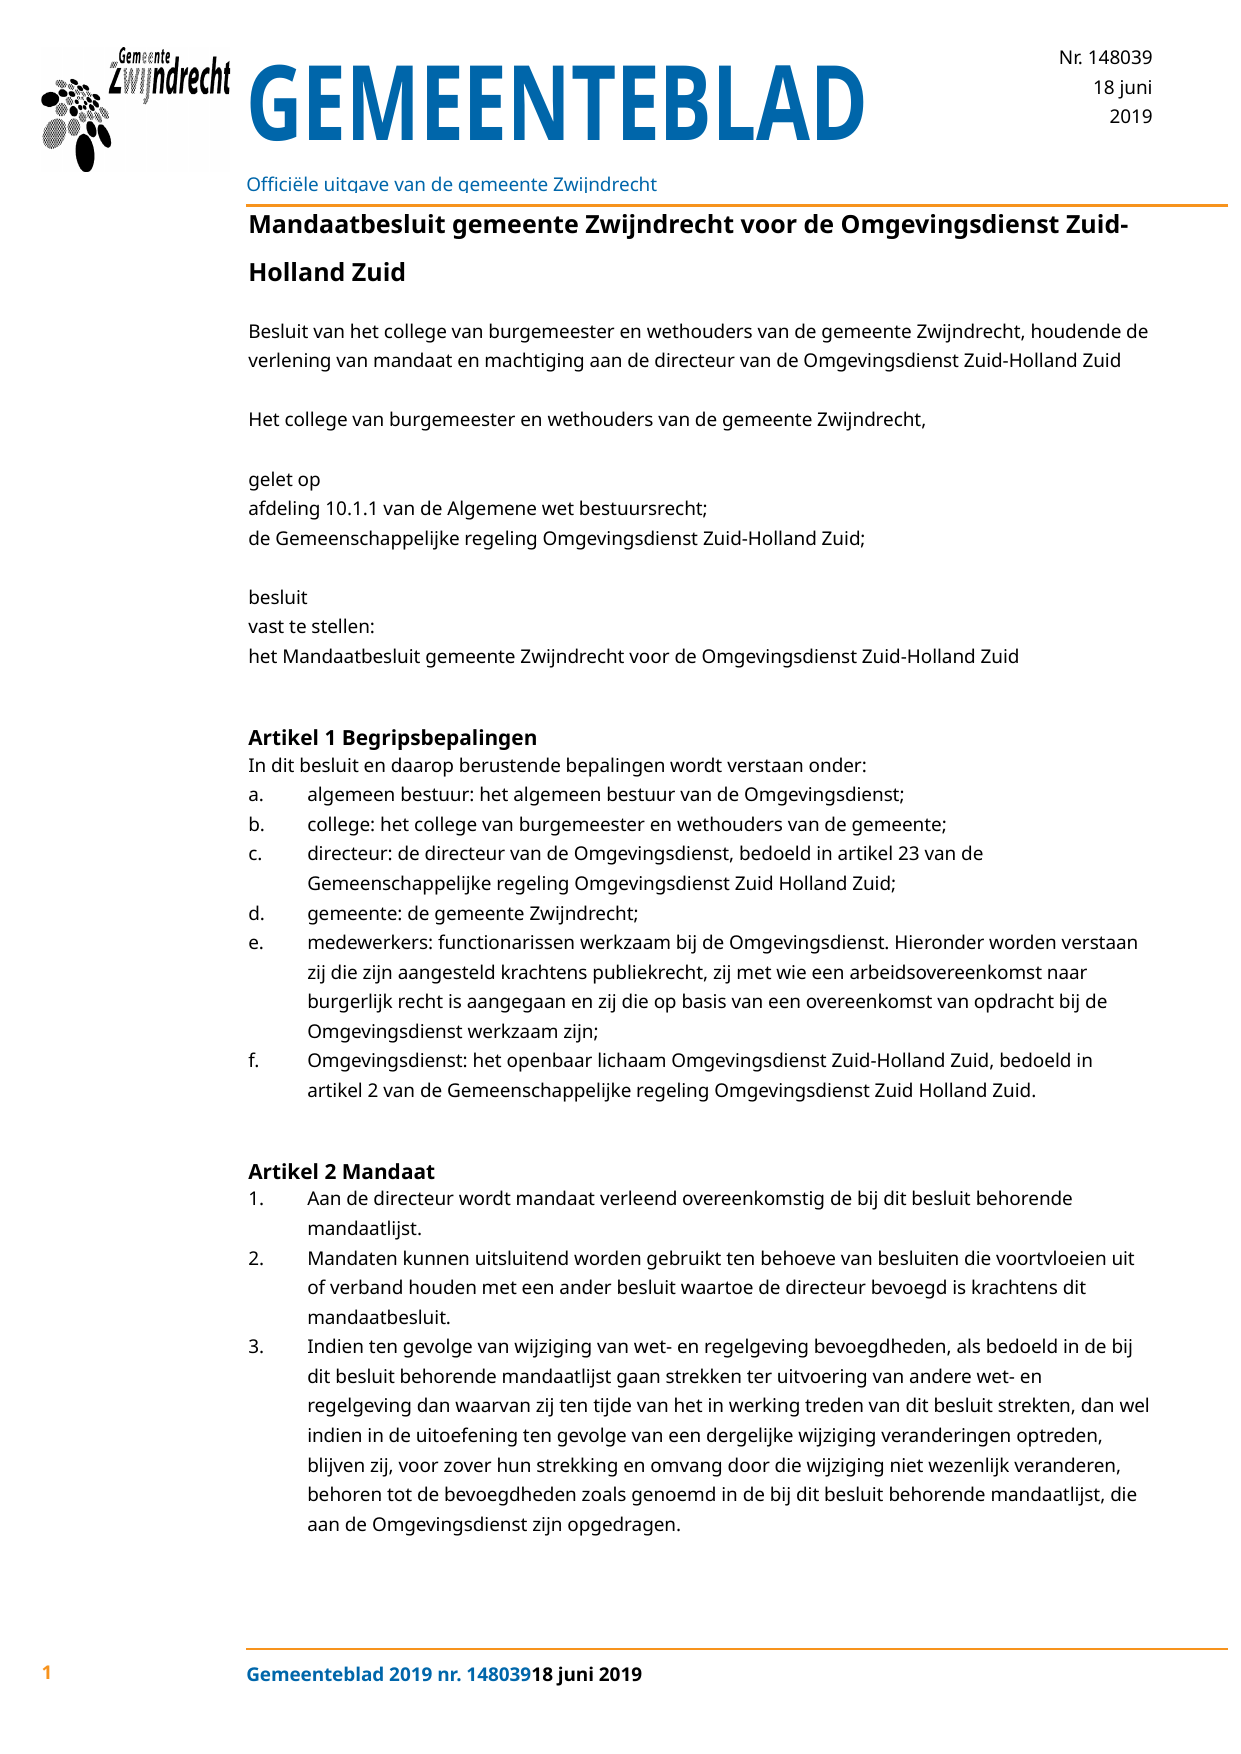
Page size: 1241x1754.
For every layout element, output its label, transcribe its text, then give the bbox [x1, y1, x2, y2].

picture [41, 47, 231, 172]
text Mandaatbesluit gemeente Zwijndrecht voor de Omgevingsdienst Zuid-Holland Zuid [248, 207, 1152, 288]
text In dit besluit en daarop berustende bepalingen wordt verstaan onder: [248, 752, 1152, 777]
text Artikel 1 Begripsbepalingen [248, 723, 1152, 752]
list directeur: de directeur van de Omgevingsdienst, bedoeld in artikel 23 van de Gemeenschappelijke regeling Omgevingsdienst Zuid Holland Zuid; [248, 841, 1152, 896]
text gelet op [248, 466, 1152, 492]
text het Mandaatbesluit gemeente Zwijndrecht voor de Omgevingsdienst Zuid-Holland Zuid [248, 643, 1152, 669]
list Omgevingsdienst: het openbaar lichaam Omgevingsdienst Zuid-Holland Zuid, bedoeld in artikel 2 van de Gemeenschappelijke regeling Omgevingsdienst Zuid Holland Zuid. [248, 1048, 1152, 1103]
list college: het college van burgemeester en wethouders van de gemeente; [248, 811, 1152, 837]
list Indien ten gevolge van wijziging van wet- en regelgeving bevoegdheden, als bedoeld in de bij dit besluit behorende mandaatlijst gaan strekken ter uitvoering van andere wet- en regelgeving dan waarvan zij ten tijde van het in werking treden van dit besluit strekten, dan wel indien in de uitoefening ten gevolge van een dergelijke wijziging veranderingen optreden, blijven zij, voor zover hun strekking en omvang door die wijziging niet wezenlijk veranderen, behoren tot de bevoegdheden zoals genoemd in de bij dit besluit behorende mandaatlijst, die aan de Omgevingsdienst zijn opgedragen. [248, 1333, 1152, 1537]
list gemeente: de gemeente Zwijndrecht; [248, 900, 1152, 925]
list Aan de directeur wordt mandaat verleend overeenkomstig de bij dit besluit behorende mandaatlijst. [248, 1186, 1152, 1241]
text de Gemeenschappelijke regeling Omgevingsdienst Zuid-Holland Zuid; [248, 525, 1152, 551]
text vast te stellen: [248, 614, 1152, 639]
text Het college van burgemeester en wethouders van de gemeente Zwijndrecht, [248, 407, 1152, 432]
text Besluit van het college van burgemeester en wethouders van de gemeente Zwijndrecht, houdende de verlening van mandaat en machtiging aan de directeur van de Omgevingsdienst Zuid-Holland Zuid [248, 318, 1152, 373]
list medewerkers: functionarissen werkzaam bij de Omgevingsdienst. Hieronder worden verstaan zij die zijn aangesteld krachtens publiekrecht, zij met wie een arbeidsovereenkomst naar burgerlijk recht is aangegaan en zij die op basis van een overeenkomst van opdracht bij de Omgevingsdienst werkzaam zijn; [248, 929, 1152, 1044]
text afdeling 10.1.1 van de Algemene wet bestuursrecht; [248, 495, 1152, 521]
text Artikel 2 Mandaat [248, 1157, 1152, 1186]
text besluit [248, 584, 1152, 610]
list Mandaten kunnen uitsluitend worden gebruikt ten behoeve van besluiten die voortvloeien uit of verband houden met een ander besluit waartoe de directeur bevoegd is krachtens dit mandaatbesluit. [248, 1245, 1152, 1330]
list algemeen bestuur: het algemeen bestuur van de Omgevingsdienst; [248, 781, 1152, 807]
